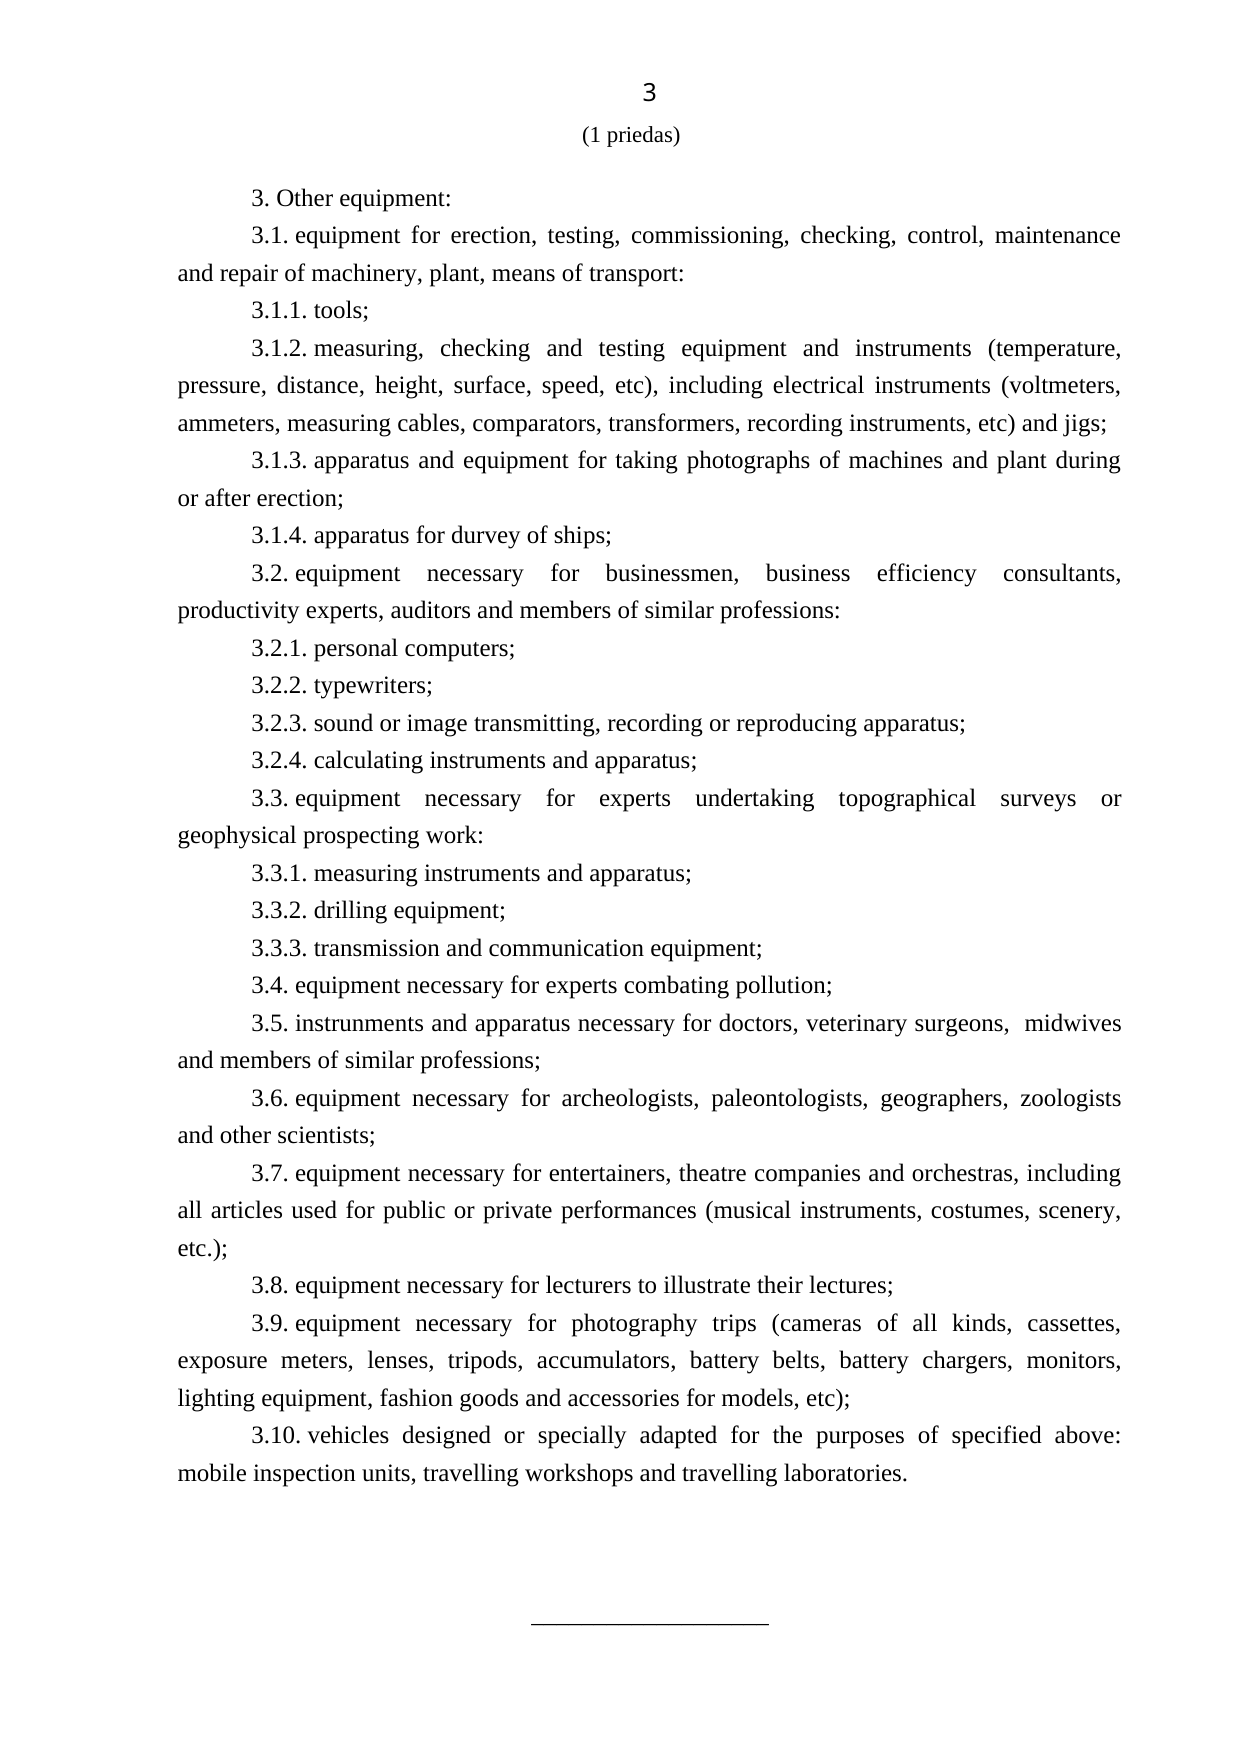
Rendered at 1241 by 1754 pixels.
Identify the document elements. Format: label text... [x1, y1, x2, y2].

text 3.6. equipment necessary for archeologists, paleontologists, geographers, zoologists and other scientists; [177, 1074, 1122, 1149]
text 3.1.2. measuring, checking and testing equipment and instruments (temperature, pressure, distance, height, surface, speed, etc), including electrical instruments (voltmeters, ammeters, measuring cables, comparators, transformers, recording instruments, etc) and jigs; [177, 324, 1122, 437]
text 3.7. equipment necessary for entertainers, theatre companies and orchestras, including all articles used for public or private performances (musical instruments, costumes, scenery, etc.); [177, 1149, 1122, 1262]
text 3.2.1. personal computers; [177, 624, 1122, 662]
text 3. Other equipment: [177, 174, 1122, 212]
text 3.8. equipment necessary for lecturers to illustrate their lectures; [177, 1262, 1122, 1299]
text 3.3.3. transmission and communication equipment; [177, 924, 1122, 962]
text 3.1.1. tools; [177, 287, 1122, 324]
text 3.5. instrunments and apparatus necessary for doctors, veterinary surgeons, midwives and members of similar professions; [177, 999, 1122, 1074]
text 3.2.2. typewriters; [177, 662, 1122, 699]
text 3.2.3. sound or image transmitting, recording or reproducing apparatus; [177, 699, 1122, 737]
text 3.3.1. measuring instruments and apparatus; [177, 849, 1122, 887]
text ___________________ [177, 1599, 1122, 1628]
text 3.1.3. apparatus and equipment for taking photographs of machines and plant during or after erection; [177, 437, 1122, 512]
text 3.4. equipment necessary for experts combating pollution; [177, 962, 1122, 999]
text 3.1.4. apparatus for durvey of ships; [177, 512, 1122, 549]
text 3.3.2. drilling equipment; [177, 887, 1122, 924]
text 3.10. vehicles designed or specially adapted for the purposes of specified above: mobile inspection units, travelling workshops and travelling laboratories. [177, 1412, 1122, 1487]
text 3.3. equipment necessary for experts undertaking topographical surveys or geophysical prospecting work: [177, 774, 1122, 849]
text 3.2.4. calculating instruments and apparatus; [177, 737, 1122, 774]
text 3.2. equipment necessary for businessmen, business efficiency consultants, productivity experts, auditors and members of similar professions: [177, 549, 1122, 624]
text 3.9. equipment necessary for photography trips (cameras of all kinds, cassettes, exposure meters, lenses, tripods, accumulators, battery belts, battery chargers, monitors, lighting equipment, fashion goods and accessories for models, etc); [177, 1299, 1122, 1412]
text 3.1. equipment for erection, testing, commissioning, checking, control, maintenance and repair of machinery, plant, means of transport: [177, 212, 1122, 287]
